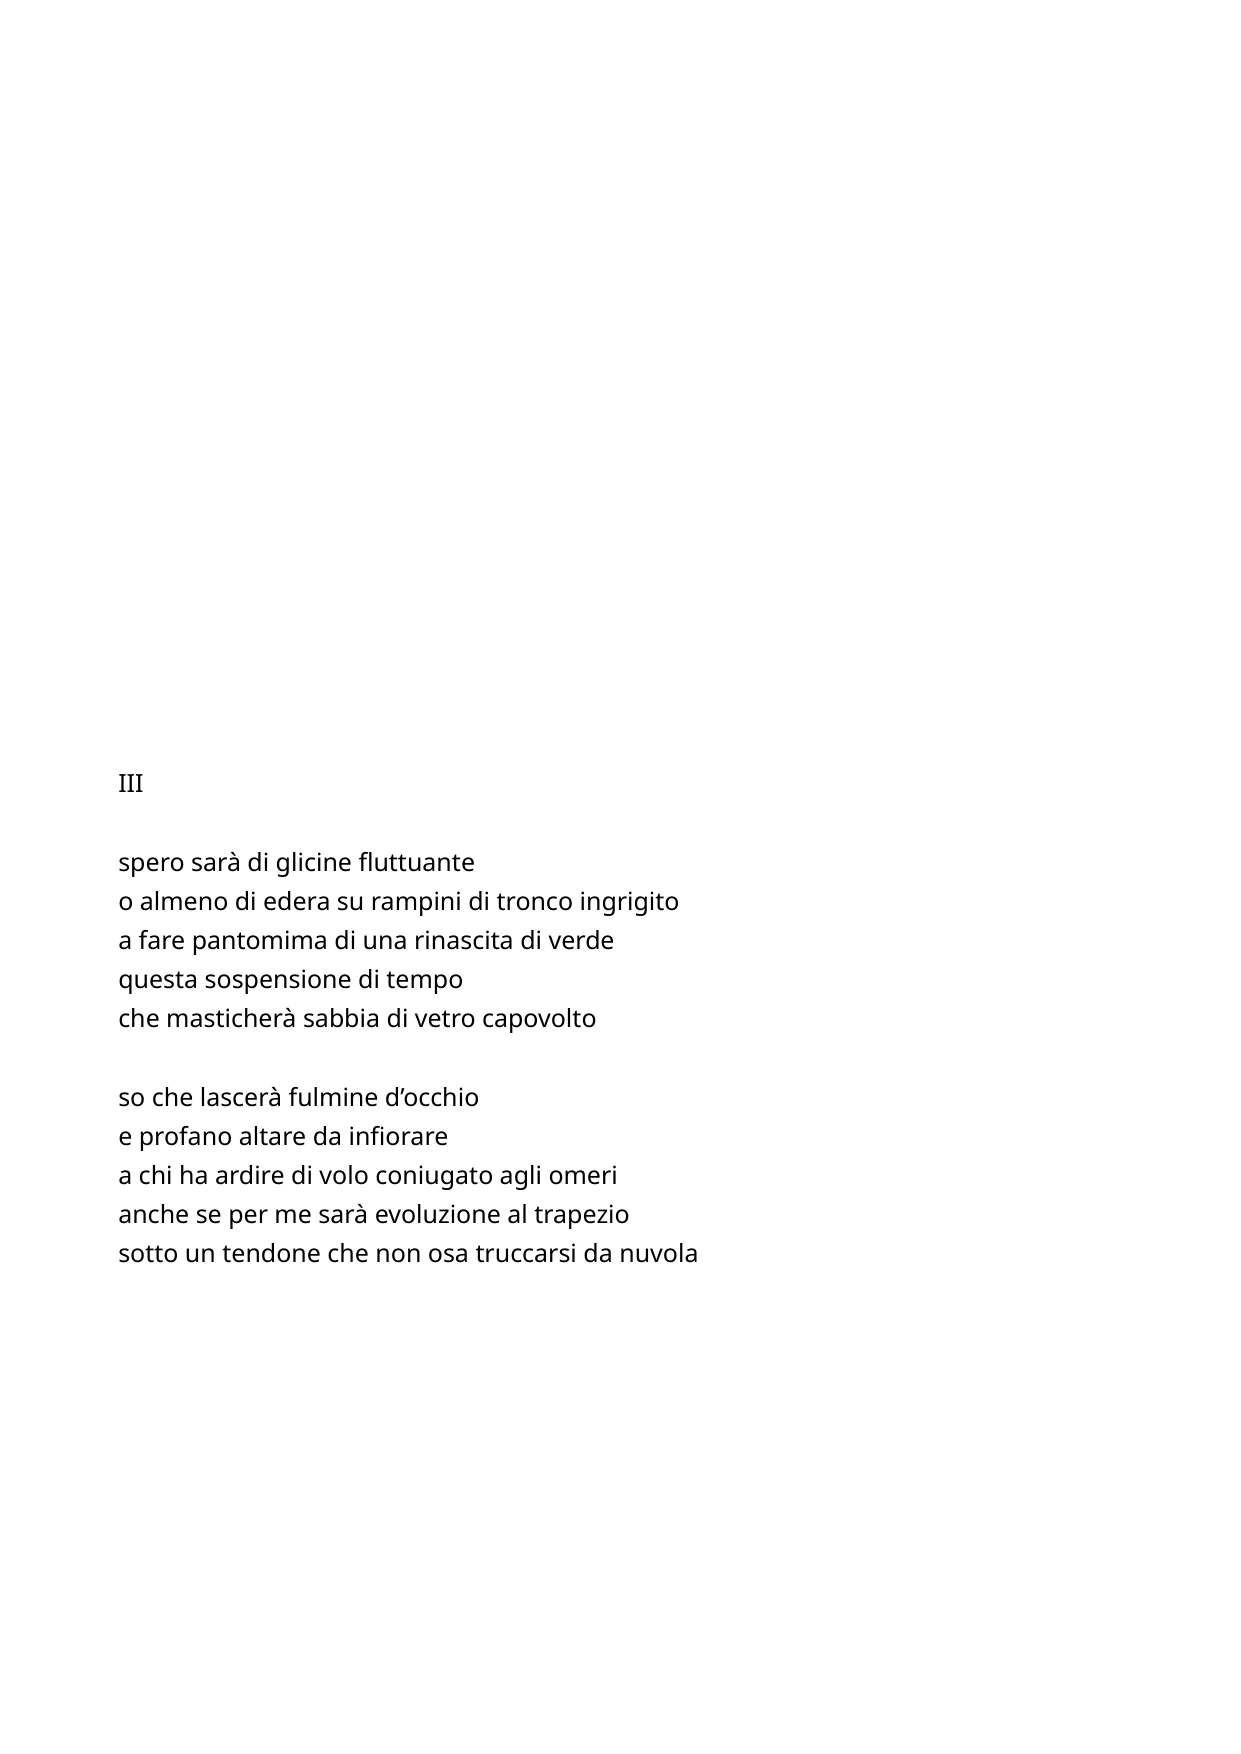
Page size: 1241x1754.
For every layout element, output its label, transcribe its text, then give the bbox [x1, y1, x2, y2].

text so che lascerà fulmine d’occhio [118, 1079, 1122, 1113]
text sotto un tendone che non osa truccarsi da nuvola [118, 1236, 1122, 1270]
text a fare pantomima di una rinascita di verde [118, 922, 1122, 957]
text anche se per me sarà evoluzione al trapezio [118, 1197, 1122, 1231]
text o almeno di edera su rampini di tronco ingrigito [118, 883, 1122, 917]
text spero sarà di glicine fluttuante [118, 844, 1122, 878]
text a chi ha ardire di volo coniugato agli omeri [118, 1157, 1122, 1192]
text questa sospensione di tempo [118, 962, 1122, 996]
text e profano altare da infiorare [118, 1118, 1122, 1152]
text che masticherà sabbia di vetro capovolto [118, 1001, 1122, 1035]
text III [118, 766, 1122, 800]
